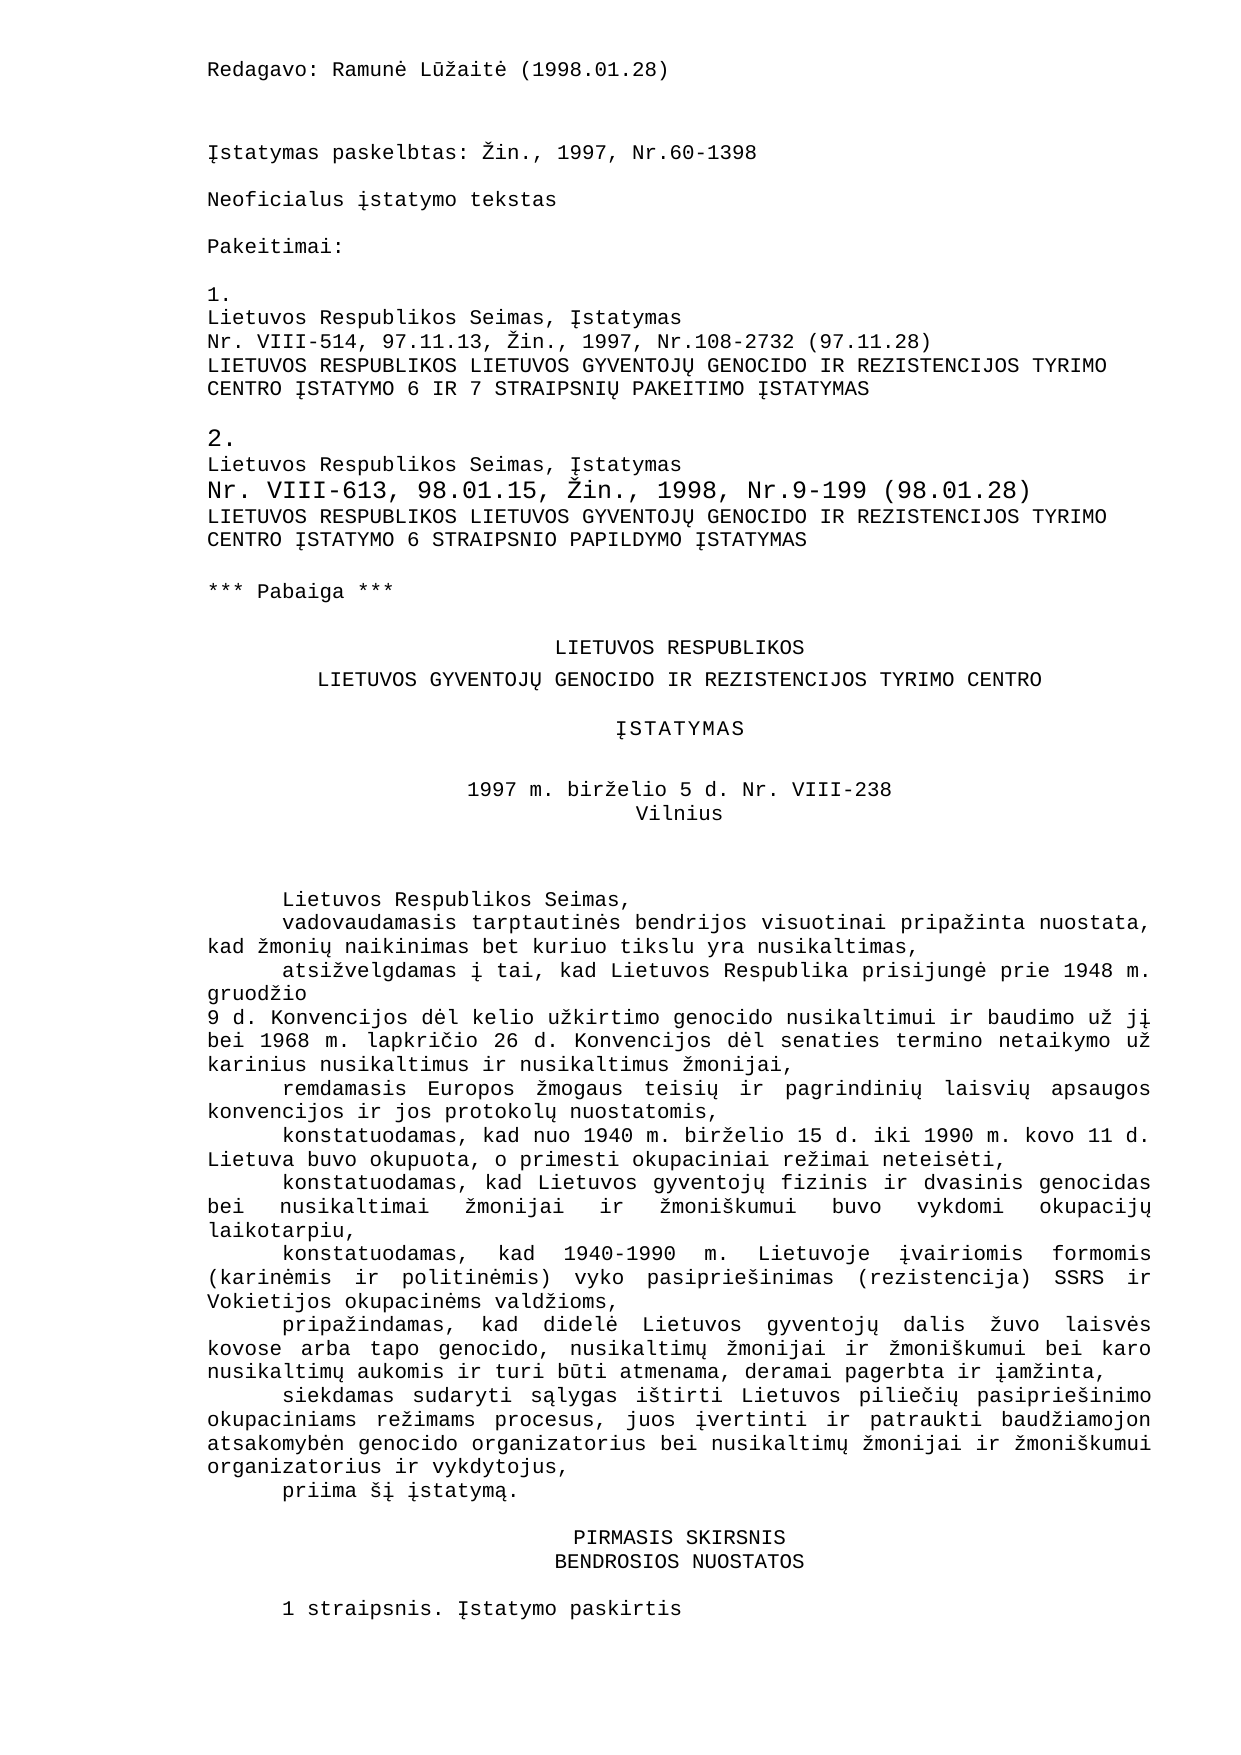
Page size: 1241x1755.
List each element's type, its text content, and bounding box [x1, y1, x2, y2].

text *** Pabaiga *** [207, 581, 1152, 605]
text Nr. VIII-613, 98.01.15, Žin., 1998, Nr.9-199 (98.01.28) [207, 477, 1152, 506]
text LIETUVOS GYVENTOJŲ GENOCIDO IR REZISTENCIJOS TYRIMO CENTRO [207, 669, 1152, 693]
text Lietuvos Respublikos Seimas, Įstatymas [207, 454, 1152, 477]
text Nr. VIII-514, 97.11.13, Žin., 1997, Nr.108-2732 (97.11.28) [207, 331, 1152, 354]
text konstatuodamas, kad nuo 1940 m. birželio 15 d. iki 1990 m. kovo 11 d. Lietuva buvo okupuota, o primesti okupaciniai režimai neteisėti, [207, 1125, 1152, 1172]
text priima šį įstatymą. [207, 1480, 1152, 1503]
text LIETUVOS RESPUBLIKOS [207, 637, 1152, 661]
text Neoficialus įstatymo tekstas [207, 189, 1152, 213]
text 1997 m. birželio 5 d. Nr. VIII-238 Vilnius [207, 779, 1152, 826]
text Pakeitimai: [207, 236, 1152, 260]
text LIETUVOS RESPUBLIKOS LIETUVOS GYVENTOJŲ GENOCIDO IR REZISTENCIJOS TYRIMO CENTRO ĮSTATYMO 6 STRAIPSNIO PAPILDYMO ĮSTATYMAS [207, 506, 1152, 553]
text Lietuvos Respublikos Seimas, Įstatymas [207, 307, 1152, 331]
text BENDROSIOS NUOSTATOS [207, 1551, 1152, 1574]
text PIRMASIS SKIRSNIS [207, 1527, 1152, 1551]
text siekdamas sudaryti sąlygas ištirti Lietuvos piliečių pasipriešinimo okupaciniams režimams procesus, juos įvertinti ir patraukti baudžiamojon atsakomybėn genocido organizatorius bei nusikaltimų žmonijai ir žmoniškumui organizatorius ir vykdytojus, [207, 1385, 1152, 1480]
text Įstatymas paskelbtas: Žin., 1997, Nr.60-1398 [207, 142, 1152, 165]
text remdamasis Europos žmogaus teisių ir pagrindinių laisvių apsaugos konvencijos ir jos protokolų nuostatomis, [207, 1078, 1152, 1125]
text ĮSTATYMAS [207, 718, 1152, 741]
text 1. [207, 284, 1152, 307]
text 2. [207, 426, 1152, 454]
text LIETUVOS RESPUBLIKOS LIETUVOS GYVENTOJŲ GENOCIDO IR REZISTENCIJOS TYRIMO CENTRO ĮSTATYMO 6 IR 7 STRAIPSNIŲ PAKEITIMO ĮSTATYMAS [207, 354, 1152, 402]
text Lietuvos Respublikos Seimas, [207, 889, 1152, 912]
text atsižvelgdamas į tai, kad Lietuvos Respublika prisijungė prie 1948 m. gruodžio 9 d. Konvencijos dėl kelio užkirtimo genocido nusikaltimui ir baudimo už jį bei 1968 m. lapkričio 26 d. Konvencijos dėl senaties termino netaikymo už karinius nusikaltimus ir nusikaltimus žmonijai, [207, 959, 1152, 1078]
text pripažindamas, kad didelė Lietuvos gyventojų dalis žuvo laisvės kovose arba tapo genocido, nusikaltimų žmonijai ir žmoniškumui bei karo nusikaltimų aukomis ir turi būti atmenama, deramai pagerbta ir įamžinta, [207, 1314, 1152, 1385]
text Redagavo: Ramunė Lūžaitė (1998.01.28) [207, 59, 1152, 83]
text konstatuodamas, kad 1940-1990 m. Lietuvoje įvairiomis formomis (karinėmis ir politinėmis) vyko pasipriešinimas (rezistencija) SSRS ir Vokietijos okupacinėms valdžioms, [207, 1243, 1152, 1314]
text konstatuodamas, kad Lietuvos gyventojų fizinis ir dvasinis genocidas bei nusikaltimai žmonijai ir žmoniškumui buvo vykdomi okupacijų laikotarpiu, [207, 1172, 1152, 1243]
text 1 straipsnis. Įstatymo paskirtis [207, 1598, 1152, 1622]
text vadovaudamasis tarptautinės bendrijos visuotinai pripažinta nuostata, kad žmonių naikinimas bet kuriuo tikslu yra nusikaltimas, [207, 912, 1152, 959]
